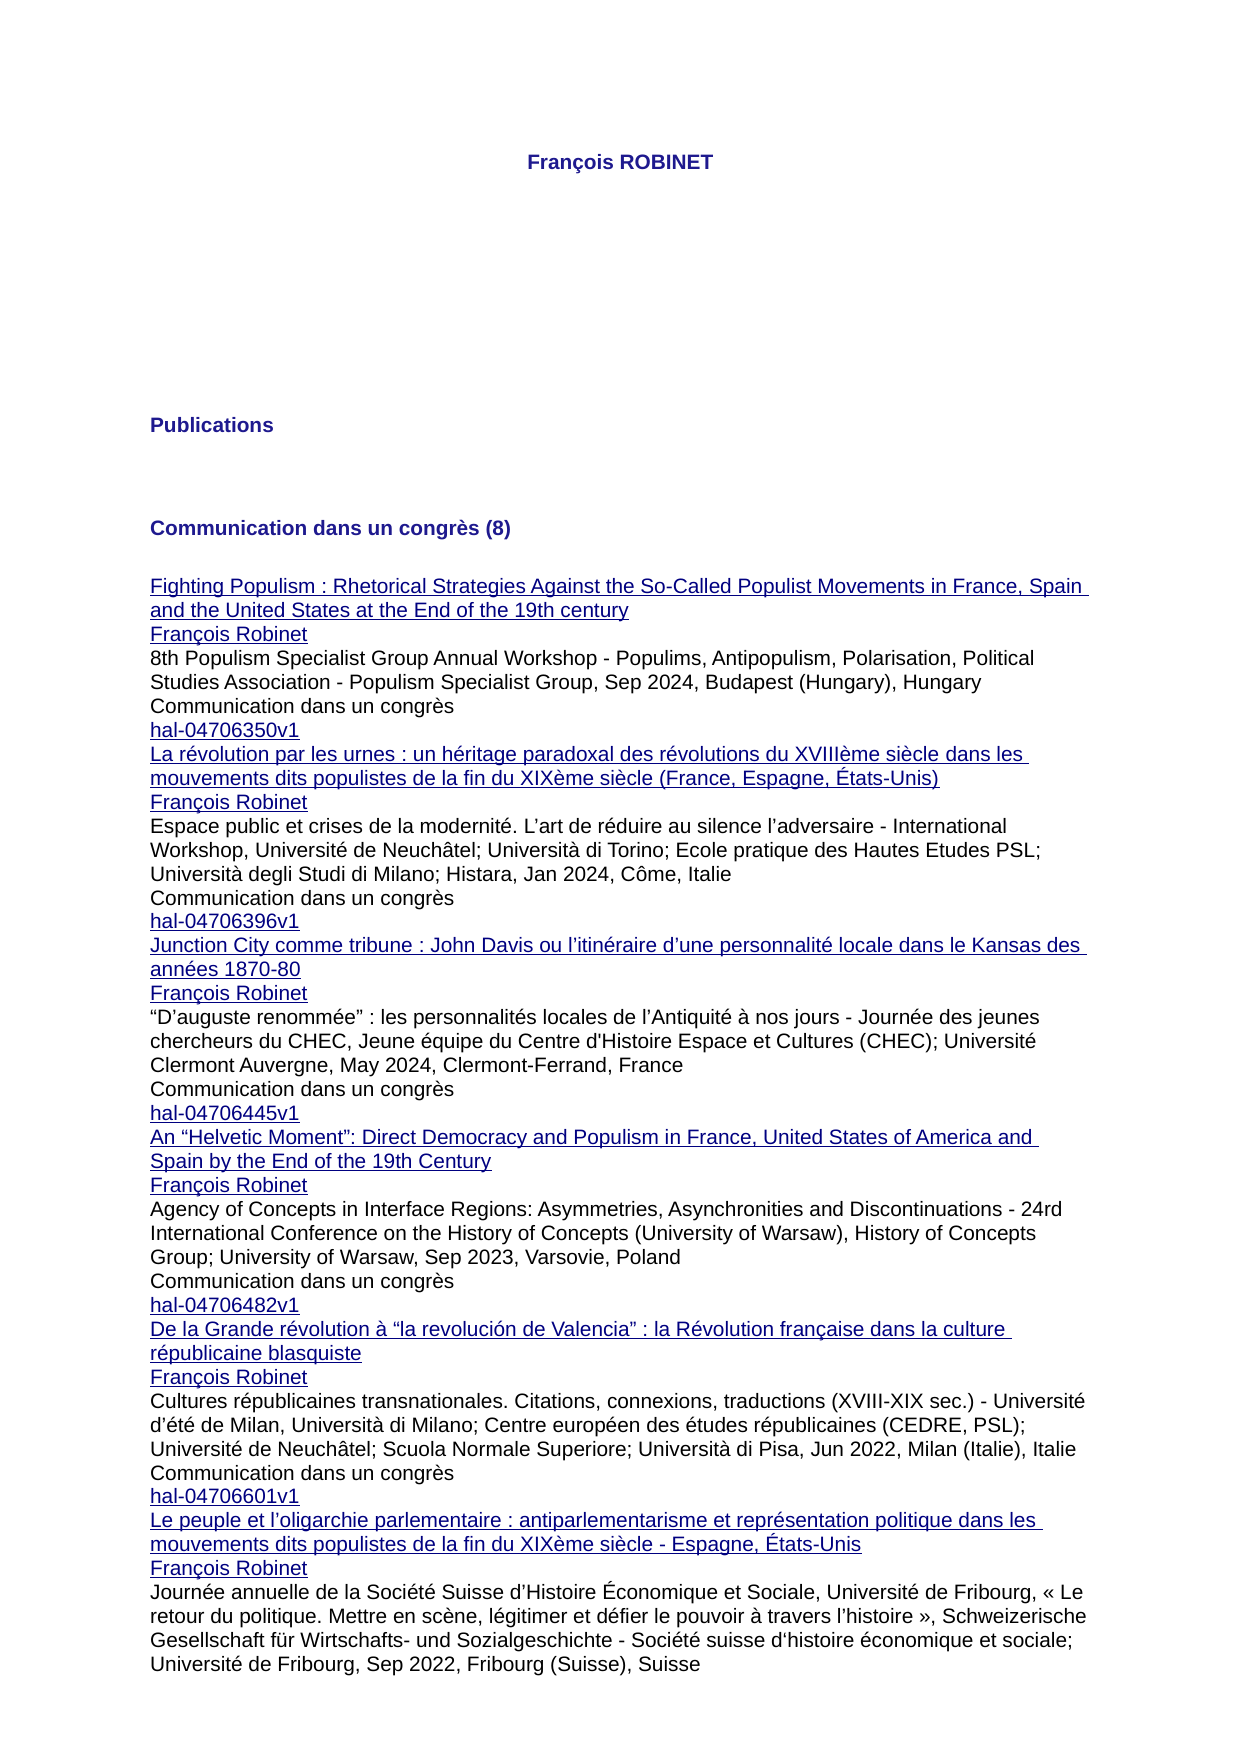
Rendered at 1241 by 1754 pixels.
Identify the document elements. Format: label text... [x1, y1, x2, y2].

table_cell Le peuple et l’oligarchie parlementaire : antiparlementarisme et représentation politique dans les mouvements dits populistes de la fin du XIXème siècle - Espagne, États-Unis François Robinet Journée annuelle de la Société Suisse d’Histoire Économique et Sociale, Université de Fribourg, « Le retour du politique. Mettre en scène, légitimer et défier le pouvoir à travers l’histoire », Schweizerische Gesellschaft für Wirtschafts- und Sozialgeschichte - Société suisse d‘histoire économique et sociale; Université de Fribourg, Sep 2022, Fribourg (Suisse), Suisse [150, 1508, 1090, 1676]
table_cell De la Grande révolution à “la revolución de Valencia” : la Révolution française dans la culture républicaine blasquiste François Robinet Cultures républicaines transnationales. Citations, connexions, traductions (XVIII-XIX sec.) - Université d’été de Milan, Università di Milano; Centre européen des études républicaines (CEDRE, PSL); Université de Neuchâtel; Scuola Normale Superiore; Università di Pisa, Jun 2022, Milan (Italie), Italie Communication dans un congrès hal-04706601v1 [150, 1317, 1090, 1508]
table_cell An “Helvetic Moment”: Direct Democracy and Populism in France, United States of America and Spain by the End of the 19th Century François Robinet Agency of Concepts in Interface Regions: Asymmetries, Asynchronities and Discontinuations - 24rd International Conference on the History of Concepts (University of Warsaw), History of Concepts Group; University of Warsaw, Sep 2023, Varsovie, Poland Communication dans un congrès hal-04706482v1 [150, 1125, 1090, 1317]
table_header Fighting Populism : Rhetorical Strategies Against the So-Called Populist Movements in France, Spain and the United States at the End of the 19th century François Robinet 8th Populism Specialist Group Annual Workshop - Populims, Antipopulism, Polarisation, Political Studies Association - Populism Specialist Group, Sep 2024, Budapest (Hungary), Hungary Communication dans un congrès hal-04706350v1 [150, 574, 1090, 742]
table_cell La révolution par les urnes : un héritage paradoxal des révolutions du XVIIIème siècle dans les mouvements dits populistes de la fin du XIXème siècle (France, Espagne, États-Unis) François Robinet Espace public et crises de la modernité. L’art de réduire au silence l’adversaire - International Workshop, Université de Neuchâtel; Università di Torino; Ecole pratique des Hautes Etudes PSL; Università degli Studi di Milano; Histara, Jan 2024, Côme, Italie Communication dans un congrès hal-04706396v1 [150, 742, 1090, 933]
subtitle Publications [150, 412, 1090, 436]
subtitle Communication dans un congrès (8) [150, 516, 1090, 539]
subtitle François ROBINET [150, 150, 1090, 174]
table_cell Junction City comme tribune : John Davis ou l’itinéraire d’une personnalité locale dans le Kansas des années 1870-80 François Robinet “D’auguste renommée” : les personnalités locales de l’Antiquité à nos jours - Journée des jeunes chercheurs du CHEC, Jeune équipe du Centre d'Histoire Espace et Cultures (CHEC); Université Clermont Auvergne, May 2024, Clermont-Ferrand, France Communication dans un congrès hal-04706445v1 [150, 933, 1090, 1125]
